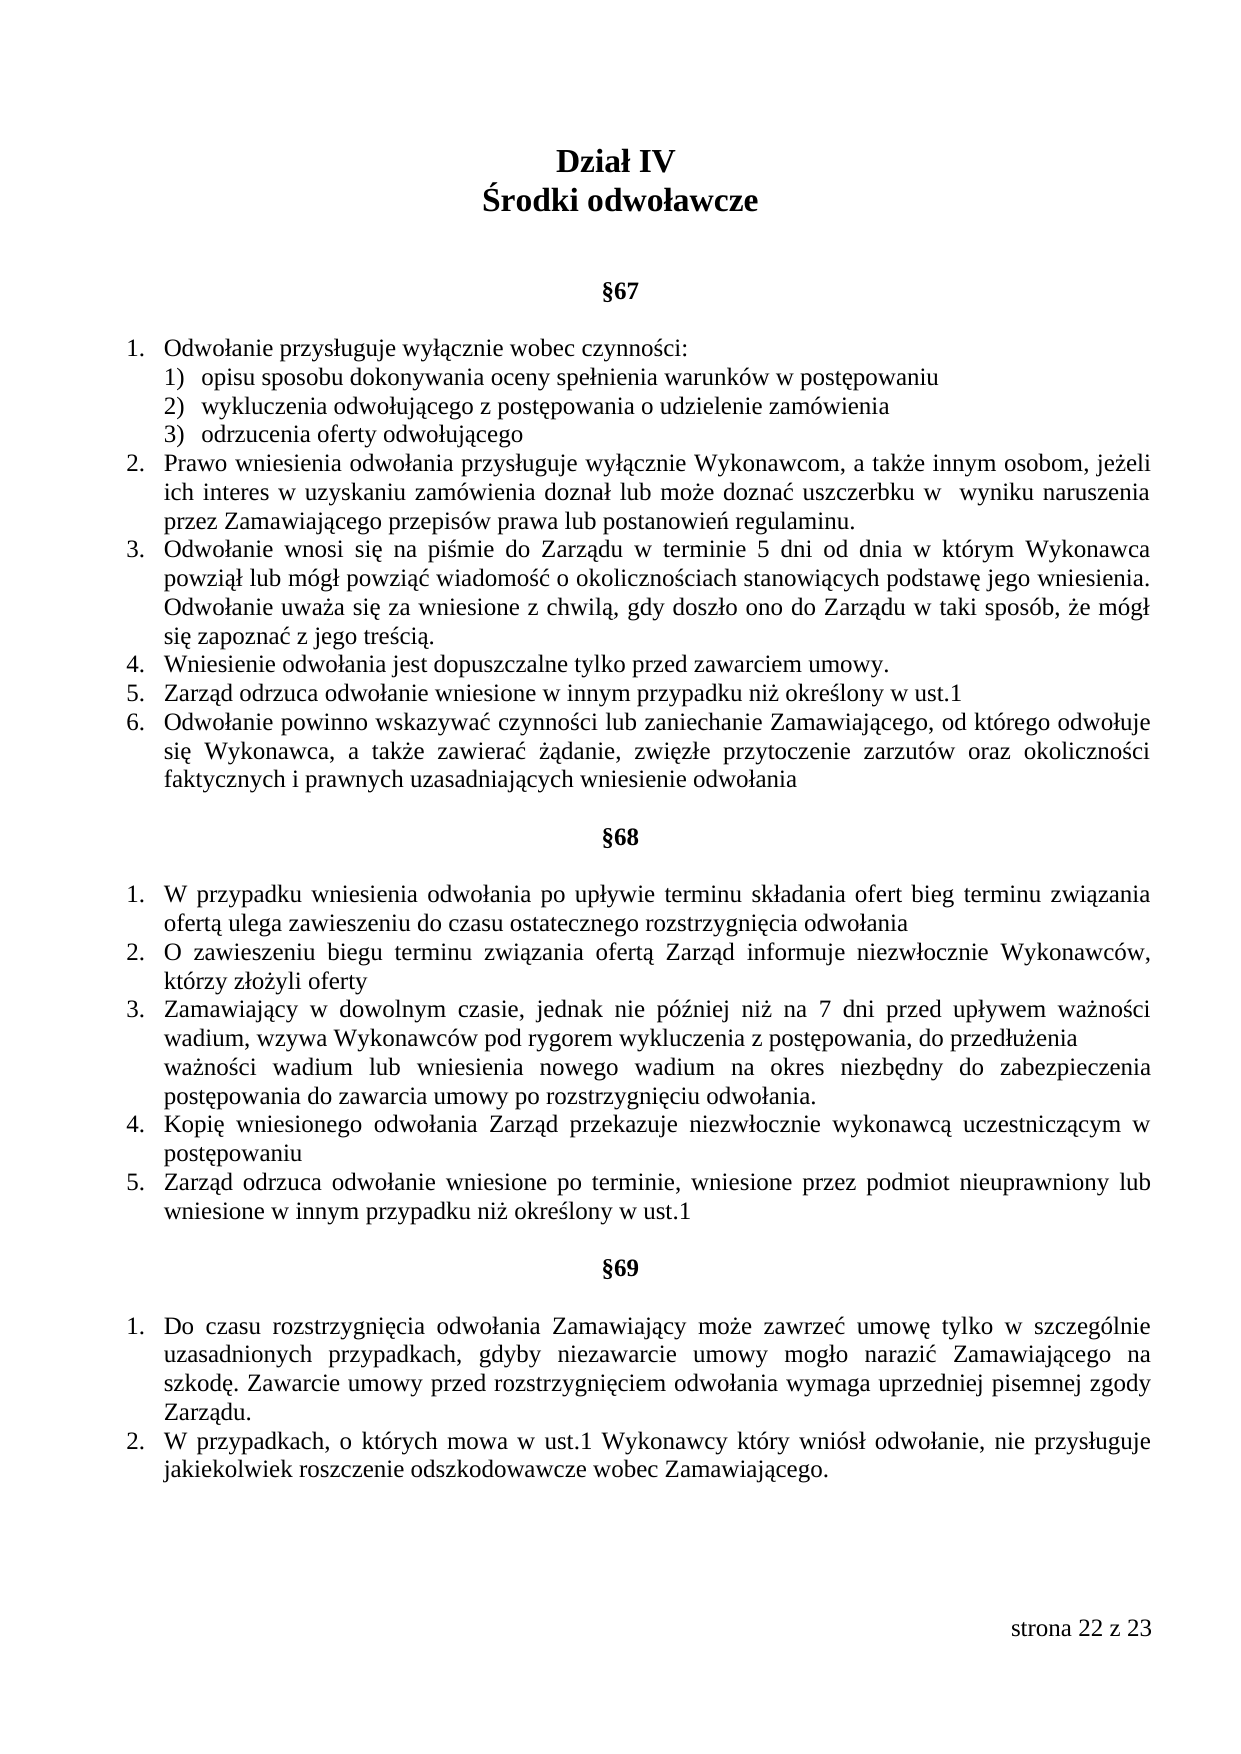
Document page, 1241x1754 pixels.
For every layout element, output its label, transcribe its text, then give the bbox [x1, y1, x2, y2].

list Prawo wniesienia odwołania przysługuje wyłącznie Wykonawcom, a także innym osobom, jeżeli ich interes w uzyskaniu zamówienia doznał lub może doznać uszczerbku w wyniku naruszenia przez Zamawiającego przepisów prawa lub postanowień regulaminu. [126, 448, 1152, 534]
list wykluczenia odwołującego z postępowania o udzielenie zamówienia [163, 391, 1152, 419]
list Do czasu rozstrzygnięcia odwołania Zamawiający może zawrzeć umowę tylko w szczególnie uzasadnionych przypadkach, gdyby niezawarcie umowy mogło narazić Zamawiającego na szkodę. Zawarcie umowy przed rozstrzygnięciem odwołania wymaga uprzedniej pisemnej zgody Zarządu. [126, 1311, 1152, 1426]
list Odwołanie powinno wskazywać czynności lub zaniechanie Zamawiającego, od którego odwołuje się Wykonawca, a także zawierać żądanie, zwięzłe przytoczenie zarzutów oraz okoliczności faktycznych i prawnych uzasadniających wniesienie odwołania [126, 707, 1152, 793]
list Odwołanie wnosi się na piśmie do Zarządu w terminie 5 dni od dnia w którym Wykonawca powziął lub mógł powziąć wiadomość o okolicznościach stanowiących podstawę jego wniesienia. Odwołanie uważa się za wniesione z chwilą, gdy doszło ono do Zarządu w taki sposób, że mógł się zapoznać z jego treścią. [126, 534, 1152, 649]
list odrzucenia oferty odwołującego [163, 419, 1152, 448]
list Odwołanie przysługuje wyłącznie wobec czynności: [126, 333, 1152, 362]
subtitle Dział IV Środki odwoławcze [88, 141, 1152, 218]
list O zawieszeniu biegu terminu związania ofertą Zarząd informuje niezwłocznie Wykonawców, którzy złożyli oferty [126, 937, 1152, 994]
list Zarząd odrzuca odwołanie wniesione po terminie, wniesione przez podmiot nieuprawniony lub wniesione w innym przypadku niż określony w ust.1 [126, 1167, 1152, 1224]
text §68 [88, 822, 1152, 851]
list Zamawiający w dowolnym czasie, jednak nie później niż na 7 dni przed upływem ważności wadium, wzywa Wykonawców pod rygorem wykluczenia z postępowania, do przedłużenia [126, 994, 1152, 1052]
list Kopię wniesionego odwołania Zarząd przekazuje niezwłocznie wykonawcą uczestniczącym w postępowaniu [126, 1109, 1152, 1167]
list Zarząd odrzuca odwołanie wniesione w innym przypadku niż określony w ust.1 [126, 678, 1152, 707]
list Wniesienie odwołania jest dopuszczalne tylko przed zawarciem umowy. [126, 649, 1152, 678]
list opisu sposobu dokonywania oceny spełnienia warunków w postępowaniu [163, 362, 1152, 391]
list W przypadkach, o których mowa w ust.1 Wykonawcy który wniósł odwołanie, nie przysługuje jakiekolwiek roszczenie odszkodowawcze wobec Zamawiającego. [126, 1426, 1152, 1483]
list ważności wadium lub wniesienia nowego wadium na okres niezbędny do zabezpieczenia postępowania do zawarcia umowy po rozstrzygnięciu odwołania. [126, 1052, 1152, 1109]
text §67 [88, 276, 1152, 304]
list W przypadku wniesienia odwołania po upływie terminu składania ofert bieg terminu związania ofertą ulega zawieszeniu do czasu ostatecznego rozstrzygnięcia odwołania [126, 879, 1152, 937]
text §69 [88, 1253, 1152, 1282]
